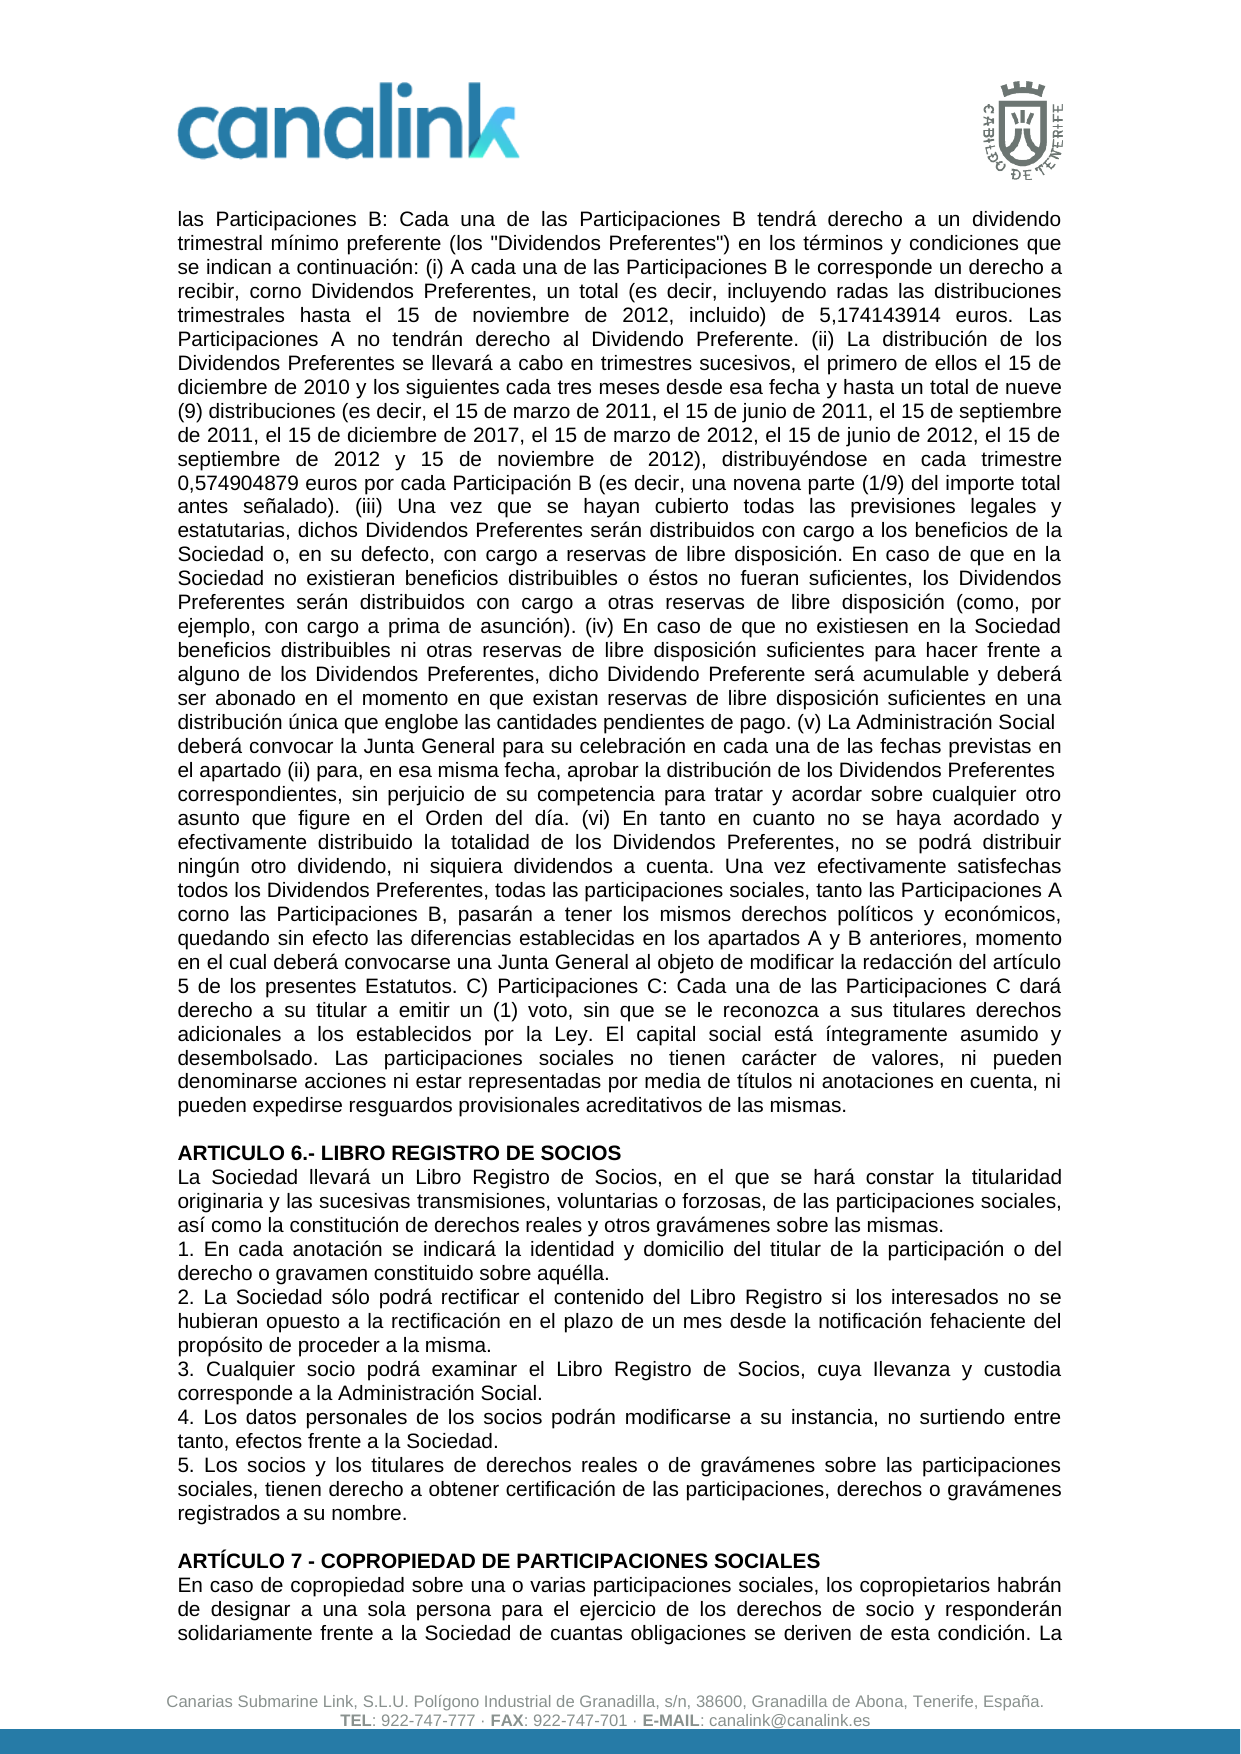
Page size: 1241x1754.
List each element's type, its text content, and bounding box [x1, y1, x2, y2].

text deberá convocar la Junta General para su celebración en cada una de las fechas previstas en el apartado (ii) para, en esa misma fecha, aprobar la distribución de los Dividendos Preferentes [177, 734, 1063, 782]
text ARTICULO 6.- LIBRO REGISTRO DE SOCIOS [177, 1141, 1063, 1165]
text las Participaciones B: Cada una de las Participaciones B tendrá derecho a un dividendo trimestral mínimo preferente (los "Dividendos Preferentes") en los términos y condiciones que se indican a continuación: (i) A cada una de las Participaciones B le corresponde un derecho a recibir, corno Dividendos Preferentes, un total (es decir, incluyendo radas las distribuciones trimestrales hasta el 15 de noviembre de 2012, incluido) de 5,174143914 euros. Las Participaciones A no tendrán derecho al Dividendo Preferente. (ii) La distribución de los Dividendos Preferentes se llevará a cabo en trimestres sucesivos, el primero de ellos el 15 de diciembre de 2010 y los siguientes cada tres meses desde esa fecha y hasta un total de nueve (9) distribuciones (es decir, el 15 de marzo de 2011, el 15 de junio de 2011, el 15 de septiembre de 2011, el 15 de diciembre de 2017, el 15 de marzo de 2012, el 15 de junio de 2012, el 15 de septiembre de 2012 y 15 de noviembre de 2012), distribuyéndose en cada trimestre 0,574904879 euros por cada Participación B (es decir, una novena parte (1/9) del importe total antes señalado). (iii) Una vez que se hayan cubierto todas las previsiones legales y estatutarias, dichos Dividendos Preferentes serán distribuidos con cargo a los beneficios de la Sociedad o, en su defecto, con cargo a reservas de libre disposición. En caso de que en la Sociedad no existieran beneficios distribuibles o éstos no fueran suficientes, los Dividendos Preferentes serán distribuidos con cargo a otras reservas de libre disposición (como, por ejemplo, con cargo a prima de asunción). (iv) En caso de que no existiesen en la Sociedad beneficios distribuibles ni otras reservas de libre disposición suficientes para hacer frente a alguno de los Dividendos Preferentes, dicho Dividendo Preferente será acumulable y deberá ser abonado en el momento en que existan reservas de libre disposición suficientes en una distribución única que englobe las cantidades pendientes de pago. (v) La Administración Social [177, 207, 1063, 734]
text 2. La Sociedad sólo podrá rectificar el contenido del Libro Registro si los interesados no se hubieran opuesto a la rectificación en el plazo de un mes desde la notificación fehaciente del propósito de proceder a la misma. [177, 1285, 1063, 1357]
text ARTÍCULO 7 - COPROPIEDAD DE PARTICIPACIONES SOCIALES [177, 1548, 1063, 1572]
text 4. Los datos personales de los socios podrán modificarse a su instancia, no surtiendo entre tanto, efectos frente a la Sociedad. [177, 1405, 1063, 1453]
text 3. Cualquier socio podrá examinar el Libro Registro de Socios, cuya Ilevanza y custodia corresponde a la Administración Social. [177, 1357, 1063, 1405]
text La Sociedad llevará un Libro Registro de Socios, en el que se hará constar la titularidad originaria y las sucesivas transmisiones, voluntarias o forzosas, de las participaciones sociales, así como la constitución de derechos reales y otros gravámenes sobre las mismas. [177, 1165, 1063, 1237]
text correspondientes, sin perjuicio de su competencia para tratar y acordar sobre cualquier otro asunto que figure en el Orden del día. (vi) En tanto en cuanto no se haya acordado y efectivamente distribuido la totalidad de los Dividendos Preferentes, no se podrá distribuir ningún otro dividendo, ni siquiera dividendos a cuenta. Una vez efectivamente satisfechas todos los Dividendos Preferentes, todas las participaciones sociales, tanto las Participaciones A corno las Participaciones B, pasarán a tener los mismos derechos políticos y económicos, quedando sin efecto las diferencias establecidas en los apartados A y B anteriores, momento en el cual deberá convocarse una Junta General al objeto de modificar la redacción del artículo 5 de los presentes Estatutos. C) Participaciones C: Cada una de las Participaciones C dará derecho a su titular a emitir un (1) voto, sin que se le reconozca a sus titulares derechos adicionales a los establecidos por la Ley. El capital social está íntegramente asumido y desembolsado. Las participaciones sociales no tienen carácter de valores, ni pueden denominarse acciones ni estar representadas por media de títulos ni anotaciones en cuenta, ni pueden expedirse resguardos provisionales acreditativos de las mismas. [177, 782, 1063, 1117]
text 5. Los socios y los titulares de derechos reales o de gravámenes sobre las participaciones sociales, tienen derecho a obtener certificación de las participaciones, derechos o gravámenes registrados a su nombre. [177, 1453, 1063, 1524]
text En caso de copropiedad sobre una o varias participaciones sociales, los copropietarios habrán de designar a una sola persona para el ejercicio de los derechos de socio y responderán solidariamente frente a la Sociedad de cuantas obligaciones se deriven de esta condición. La [177, 1572, 1063, 1644]
text 1. En cada anotación se indicará la identidad y domicilio del titular de la participación o del derecho o gravamen constituido sobre aquélla. [177, 1237, 1063, 1285]
